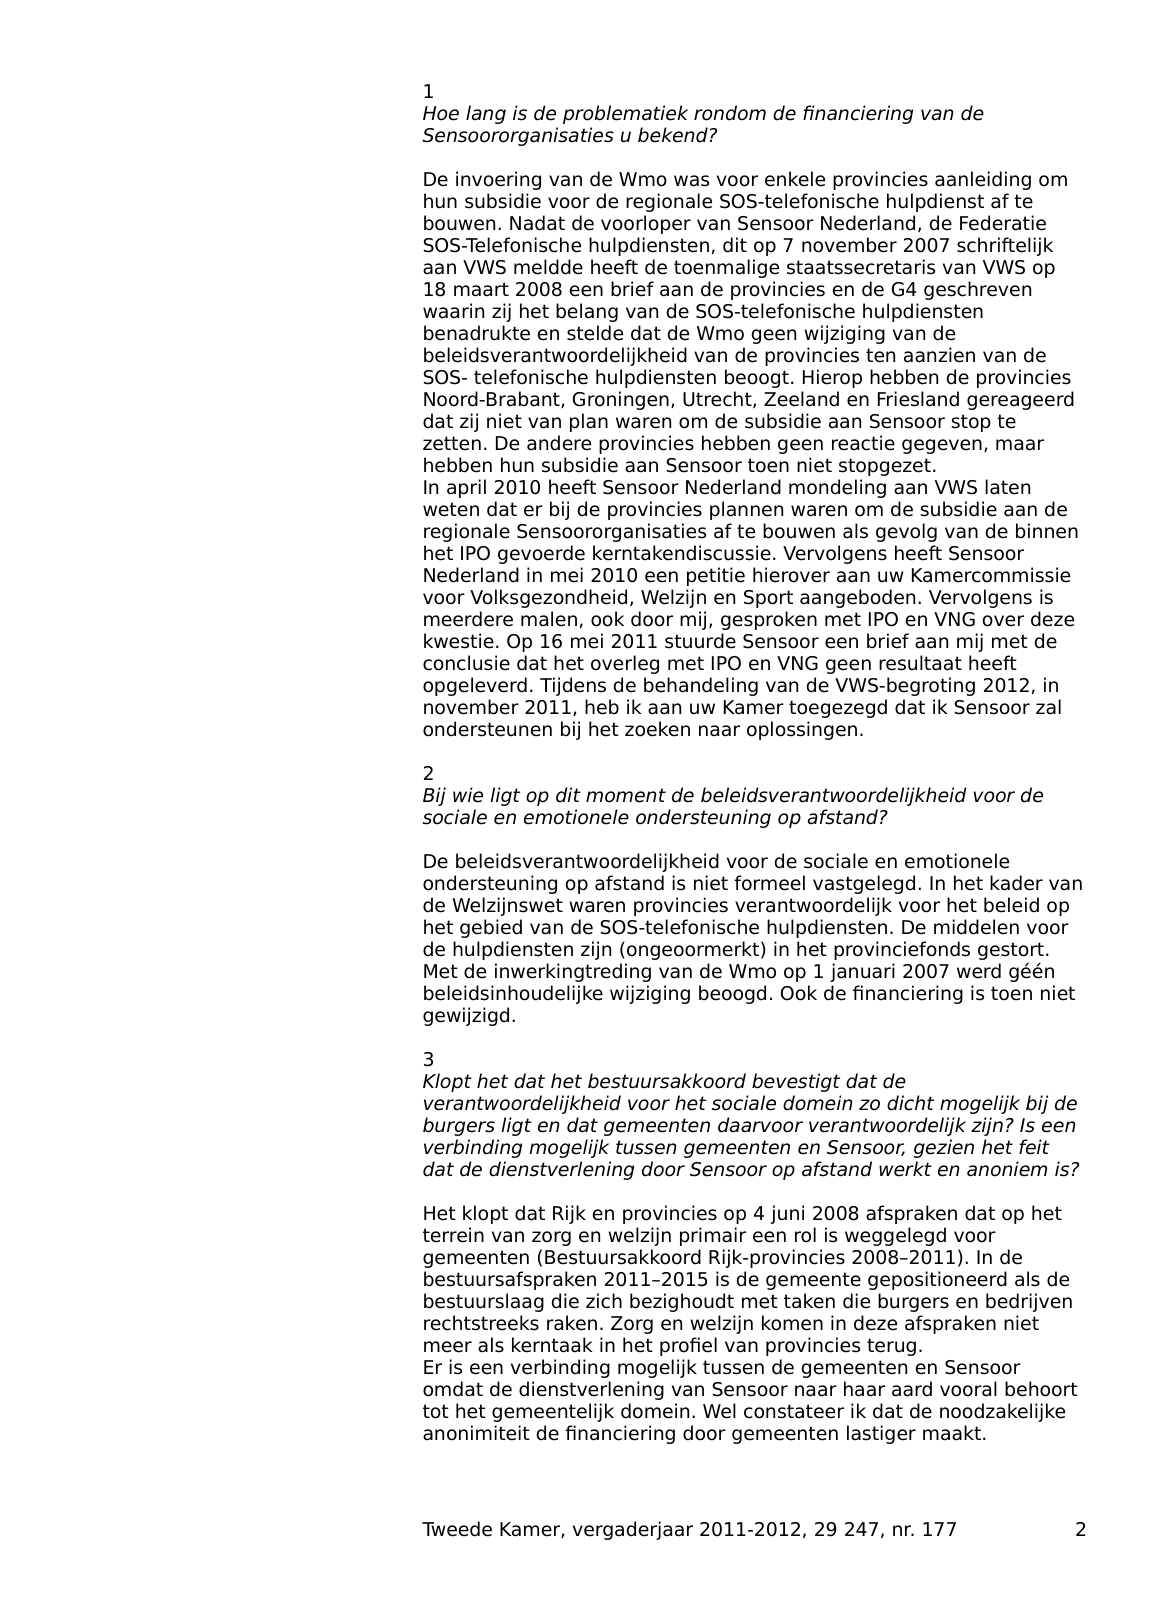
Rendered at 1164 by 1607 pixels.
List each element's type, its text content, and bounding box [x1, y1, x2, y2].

text Er is een verbinding mogelijk tussen de gemeenten en Sensoor omdat de dienstverlening van Sensoor naar haar aard vooral behoort tot het gemeentelijk domein. Wel constateer ik dat de noodzakelijke anonimiteit de financiering door gemeenten lastiger maakt. [422, 1357, 1087, 1445]
text 1 [422, 81, 1087, 103]
text In april 2010 heeft Sensoor Nederland mondeling aan VWS laten weten dat er bij de provincies plannen waren om de subsidie aan de regionale Sensoororganisaties af te bouwen als gevolg van de binnen het IPO gevoerde kerntakendiscussie. Vervolgens heeft Sensoor Nederland in mei 2010 een petitie hierover aan uw Kamercommissie voor Volksgezondheid, Welzijn en Sport aangeboden. Vervolgens is meerdere malen, ook door mij, gesproken met IPO en VNG over deze kwestie. Op 16 mei 2011 stuurde Sensoor een brief aan mij met de conclusie dat het overleg met IPO en VNG geen resultaat heeft opgeleverd. Tijdens de behandeling van de VWS-begroting 2012, in november 2011, heb ik aan uw Kamer toegezegd dat ik Sensoor zal ondersteunen bij het zoeken naar oplossingen. [422, 477, 1087, 741]
text Het klopt dat Rijk en provincies op 4 juni 2008 afspraken dat op het terrein van zorg en welzijn primair een rol is weggelegd voor gemeenten (Bestuursakkoord Rijk-provincies 2008–2011). In de bestuursafspraken 2011–2015 is de gemeente gepositioneerd als de bestuurslaag die zich bezighoudt met taken die burgers en bedrijven rechtstreeks raken. Zorg en welzijn komen in deze afspraken niet meer als kerntaak in het profiel van provincies terug. [422, 1203, 1087, 1357]
text 3 [422, 1049, 1087, 1071]
text Klopt het dat het bestuursakkoord bevestigt dat de verantwoordelijkheid voor het sociale domein zo dicht mogelijk bij de burgers ligt en dat gemeenten daarvoor verantwoordelijk zijn? Is een verbinding mogelijk tussen gemeenten en Sensoor, gezien het feit dat de dienstverlening door Sensoor op afstand werkt en anoniem is? [422, 1071, 1087, 1181]
text De beleidsverantwoordelijkheid voor de sociale en emotionele ondersteuning op afstand is niet formeel vastgelegd. In het kader van de Welzijnswet waren provincies verantwoordelijk voor het beleid op het gebied van de SOS-telefonische hulpdiensten. De middelen voor de hulpdiensten zijn (ongeoormerkt) in het provinciefonds gestort. Met de inwerkingtreding van de Wmo op 1 januari 2007 werd géén beleidsinhoudelijke wijziging beoogd. Ook de financiering is toen niet gewijzigd. [422, 851, 1087, 1027]
text Bij wie ligt op dit moment de beleidsverantwoordelijkheid voor de sociale en emotionele ondersteuning op afstand? [422, 785, 1087, 829]
text 2 [422, 763, 1087, 785]
text De invoering van de Wmo was voor enkele provincies aanleiding om hun subsidie voor de regionale SOS-telefonische hulpdienst af te bouwen. Nadat de voorloper van Sensoor Nederland, de Federatie SOS-Telefonische hulpdiensten, dit op 7 november 2007 schriftelijk aan VWS meldde heeft de toenmalige staatssecretaris van VWS op 18 maart 2008 een brief aan de provincies en de G4 geschreven waarin zij het belang van de SOS-telefonische hulpdiensten benadrukte en stelde dat de Wmo geen wijziging van de beleidsverantwoordelijkheid van de provincies ten aanzien van de SOS- telefonische hulpdiensten beoogt. Hierop hebben de provincies Noord-Brabant, Groningen, Utrecht, Zeeland en Friesland gereageerd dat zij niet van plan waren om de subsidie aan Sensoor stop te zetten. De andere provincies hebben geen reactie gegeven, maar hebben hun subsidie aan Sensoor toen niet stopgezet. [422, 169, 1087, 477]
text Hoe lang is de problematiek rondom de financiering van de Sensoororganisaties u bekend? [422, 103, 1087, 147]
